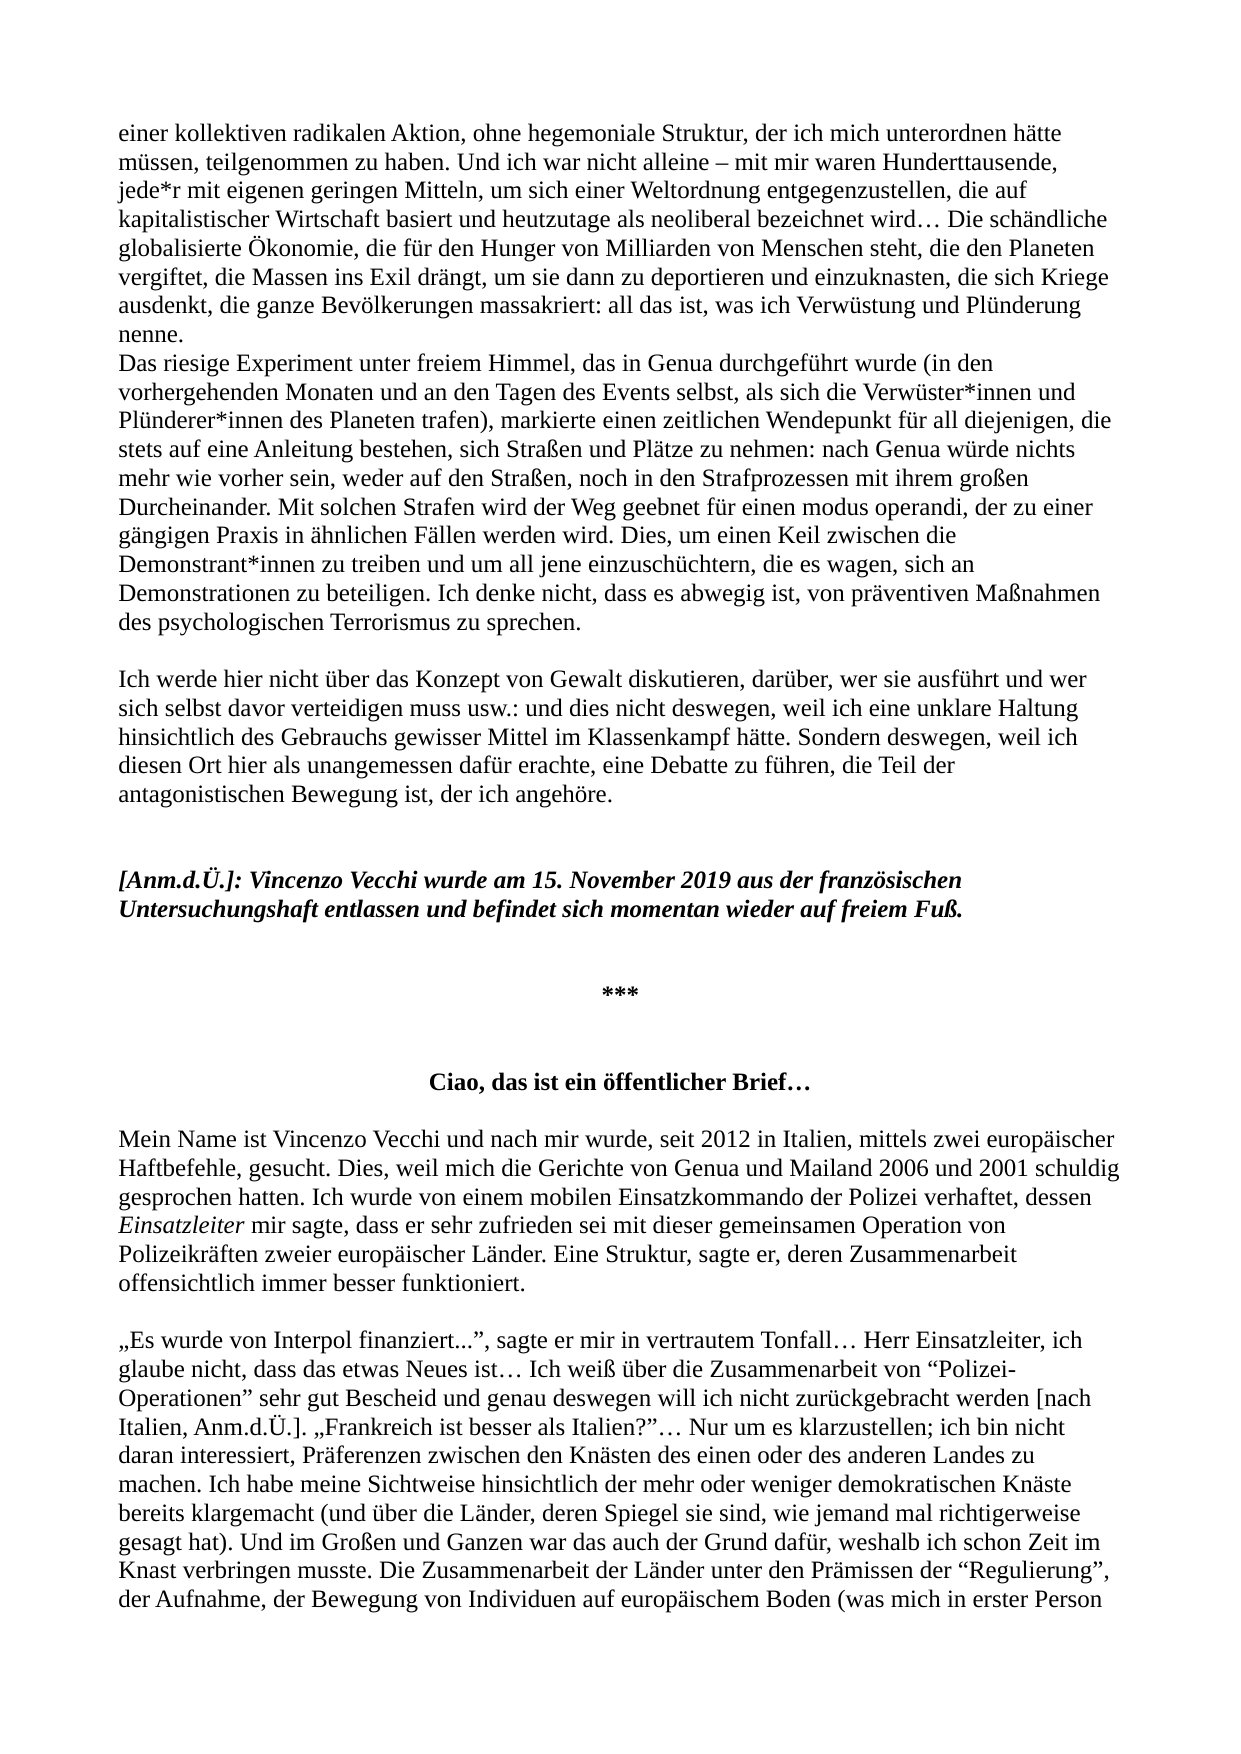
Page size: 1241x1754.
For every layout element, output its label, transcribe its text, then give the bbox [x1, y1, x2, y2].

text [Anm.d.Ü.]: Vincenzo Vecchi wurde am 15. November 2019 aus der französischen Untersuchungshaft entlassen und befindet sich momentan wieder auf freiem Fuß. [118, 866, 1122, 923]
text *** [118, 981, 1122, 1009]
text „Es wurde von Interpol finanziert...”, sagte er mir in vertrautem Tonfall… Herr Einsatzleiter, ich glaube nicht, dass das etwas Neues ist… Ich weiß über die Zusammenarbeit von “Polizei-Operationen” sehr gut Bescheid und genau deswegen will ich nicht zurückgebracht werden [nach Italien, Anm.d.Ü.]. „Frankreich ist besser als Italien?”… Nur um es klarzustellen; ich bin nicht daran interessiert, Präferenzen zwischen den Knästen des einen oder des anderen Landes zu machen. Ich habe meine Sichtweise hinsichtlich der mehr oder weniger demokratischen Knäste bereits klargemacht (und über die Länder, deren Spiegel sie sind, wie jemand mal richtigerweise gesagt hat). Und im Großen und Ganzen war das auch der Grund dafür, weshalb ich schon Zeit im Knast verbringen musste. Die Zusammenarbeit der Länder unter den Prämissen der “Regulierung”, der Aufnahme, der Bewegung von Individuen auf europäischem Boden (was mich in erster Person [118, 1326, 1122, 1613]
text einer kollektiven radikalen Aktion, ohne hegemoniale Struktur, der ich mich unterordnen hätte müssen, teilgenommen zu haben. Und ich war nicht alleine – mit mir waren Hunderttausende, jede*r mit eigenen geringen Mitteln, um sich einer Weltordnung entgegenzustellen, die auf kapitalistischer Wirtschaft basiert und heutzutage als neoliberal bezeichnet wird… Die schändliche globalisierte Ökonomie, die für den Hunger von Milliarden von Menschen steht, die den Planeten vergiftet, die Massen ins Exil drängt, um sie dann zu deportieren und einzuknasten, die sich Kriege ausdenkt, die ganze Bevölkerungen massakriert: all das ist, was ich Verwüstung und Plünderung nenne. [118, 118, 1122, 348]
text Das riesige Experiment unter freiem Himmel, das in Genua durchgeführt wurde (in den vorhergehenden Monaten und an den Tagen des Events selbst, als sich die Verwüster*innen und Plünderer*innen des Planeten trafen), markierte einen zeitlichen Wendepunkt für all diejenigen, die stets auf eine Anleitung bestehen, sich Straßen und Plätze zu nehmen: nach Genua würde nichts mehr wie vorher sein, weder auf den Straßen, noch in den Strafprozessen mit ihrem großen Durcheinander. Mit solchen Strafen wird der Weg geebnet für einen modus operandi, der zu einer gängigen Praxis in ähnlichen Fällen werden wird. Dies, um einen Keil zwischen die Demonstrant*innen zu treiben und um all jene einzuschüchtern, die es wagen, sich an Demonstrationen zu beteiligen. Ich denke nicht, dass es abwegig ist, von präventiven Maßnahmen des psychologischen Terrorismus zu sprechen. [118, 348, 1122, 636]
text Ciao, das ist ein öffentlicher Brief… [118, 1067, 1122, 1096]
text Mein Name ist Vincenzo Vecchi und nach mir wurde, seit 2012 in Italien, mittels zwei europäischer Haftbefehle, gesucht. Dies, weil mich die Gerichte von Genua und Mailand 2006 und 2001 schuldig gesprochen hatten. Ich wurde von einem mobilen Einsatzkommando der Polizei verhaftet, dessen Einsatzleiter mir sagte, dass er sehr zufrieden sei mit dieser gemeinsamen Operation von Polizeikräften zweier europäischer Länder. Eine Struktur, sagte er, deren Zusammenarbeit offensichtlich immer besser funktioniert. [118, 1124, 1122, 1297]
text Ich werde hier nicht über das Konzept von Gewalt diskutieren, darüber, wer sie ausführt und wer sich selbst davor verteidigen muss usw.: und dies nicht deswegen, weil ich eine unklare Haltung hinsichtlich des Gebrauchs gewisser Mittel im Klassenkampf hätte. Sondern deswegen, weil ich diesen Ort hier als unangemessen dafür erachte, eine Debatte zu führen, die Teil der antagonistischen Bewegung ist, der ich angehöre. [118, 664, 1122, 808]
